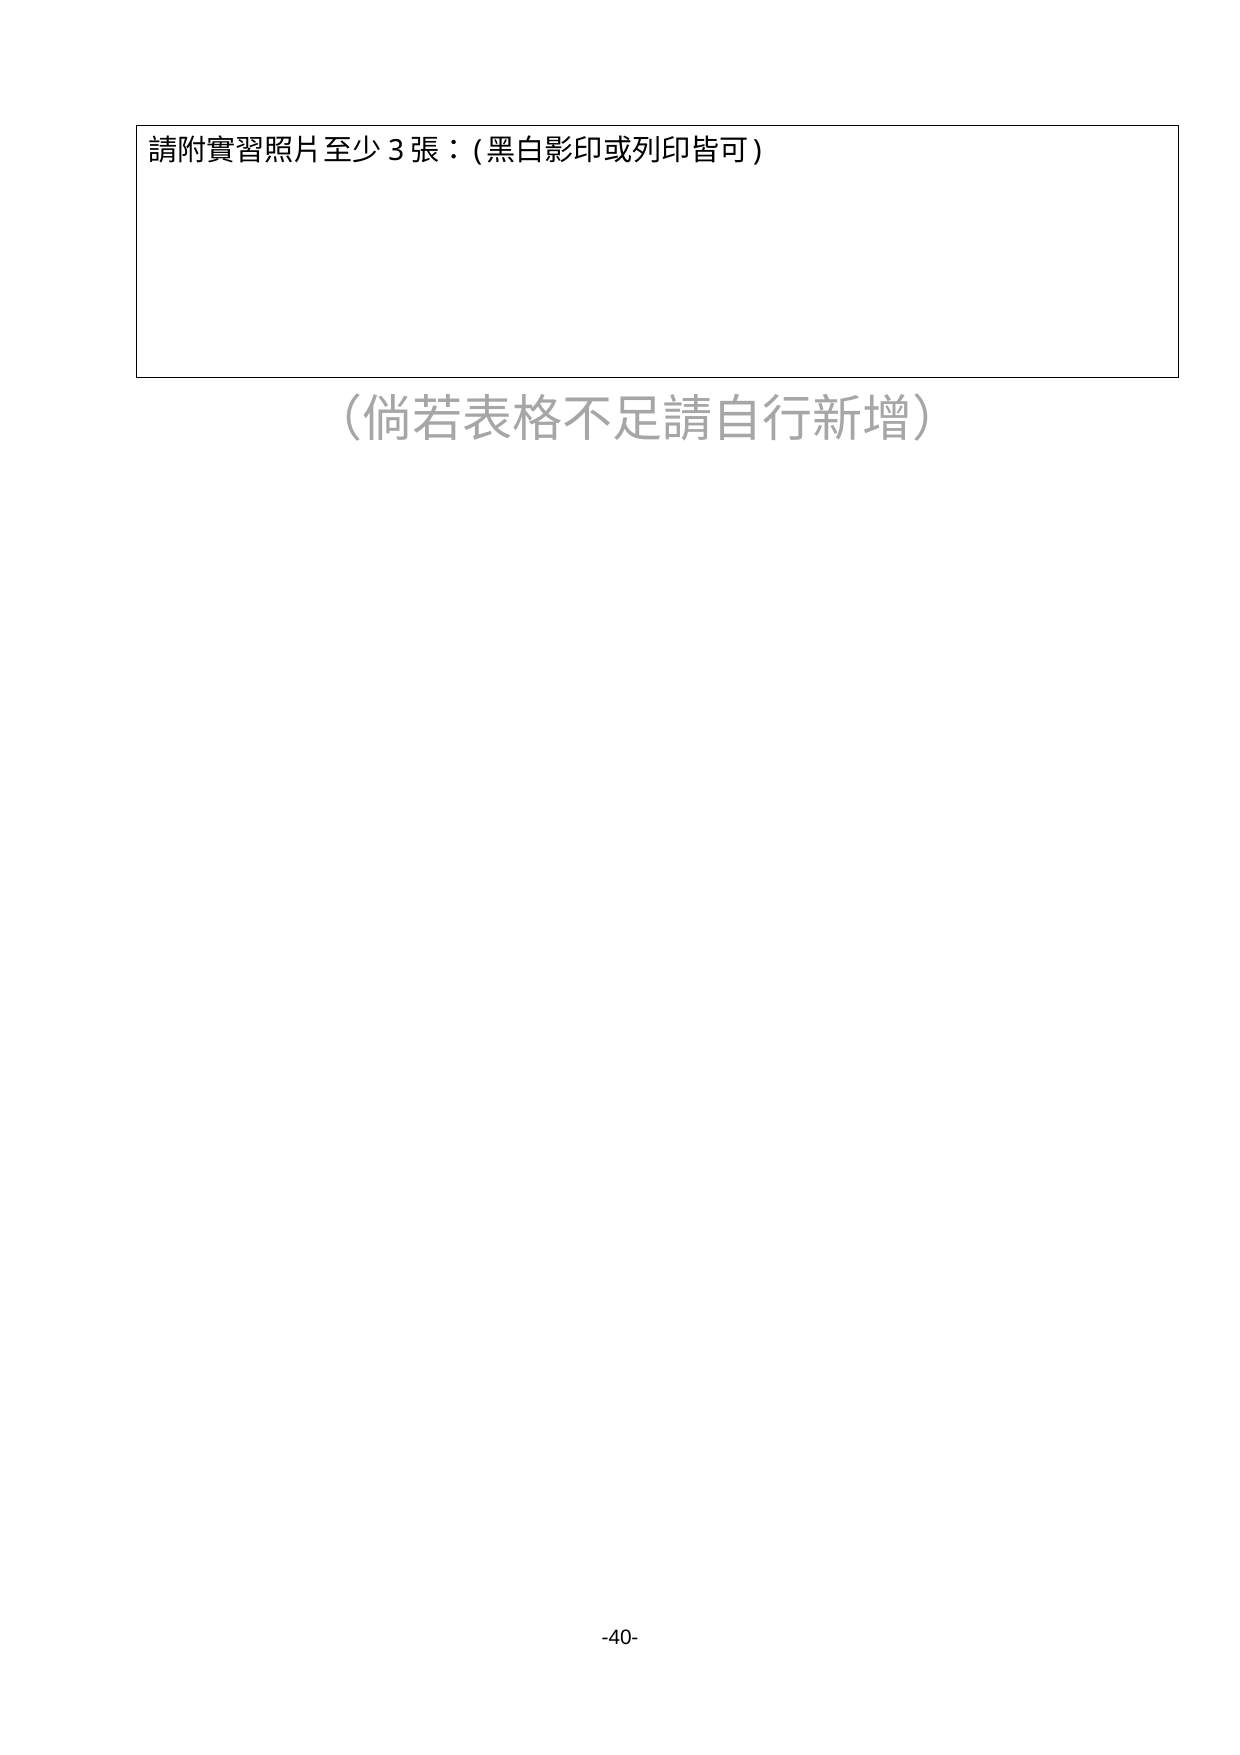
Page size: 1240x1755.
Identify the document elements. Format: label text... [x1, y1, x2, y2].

text （倘若表格不足請自行新增） [96, 378, 1179, 450]
table_header 請附實習照片至少3張：(黑白影印或列印皆可) [137, 126, 1178, 377]
